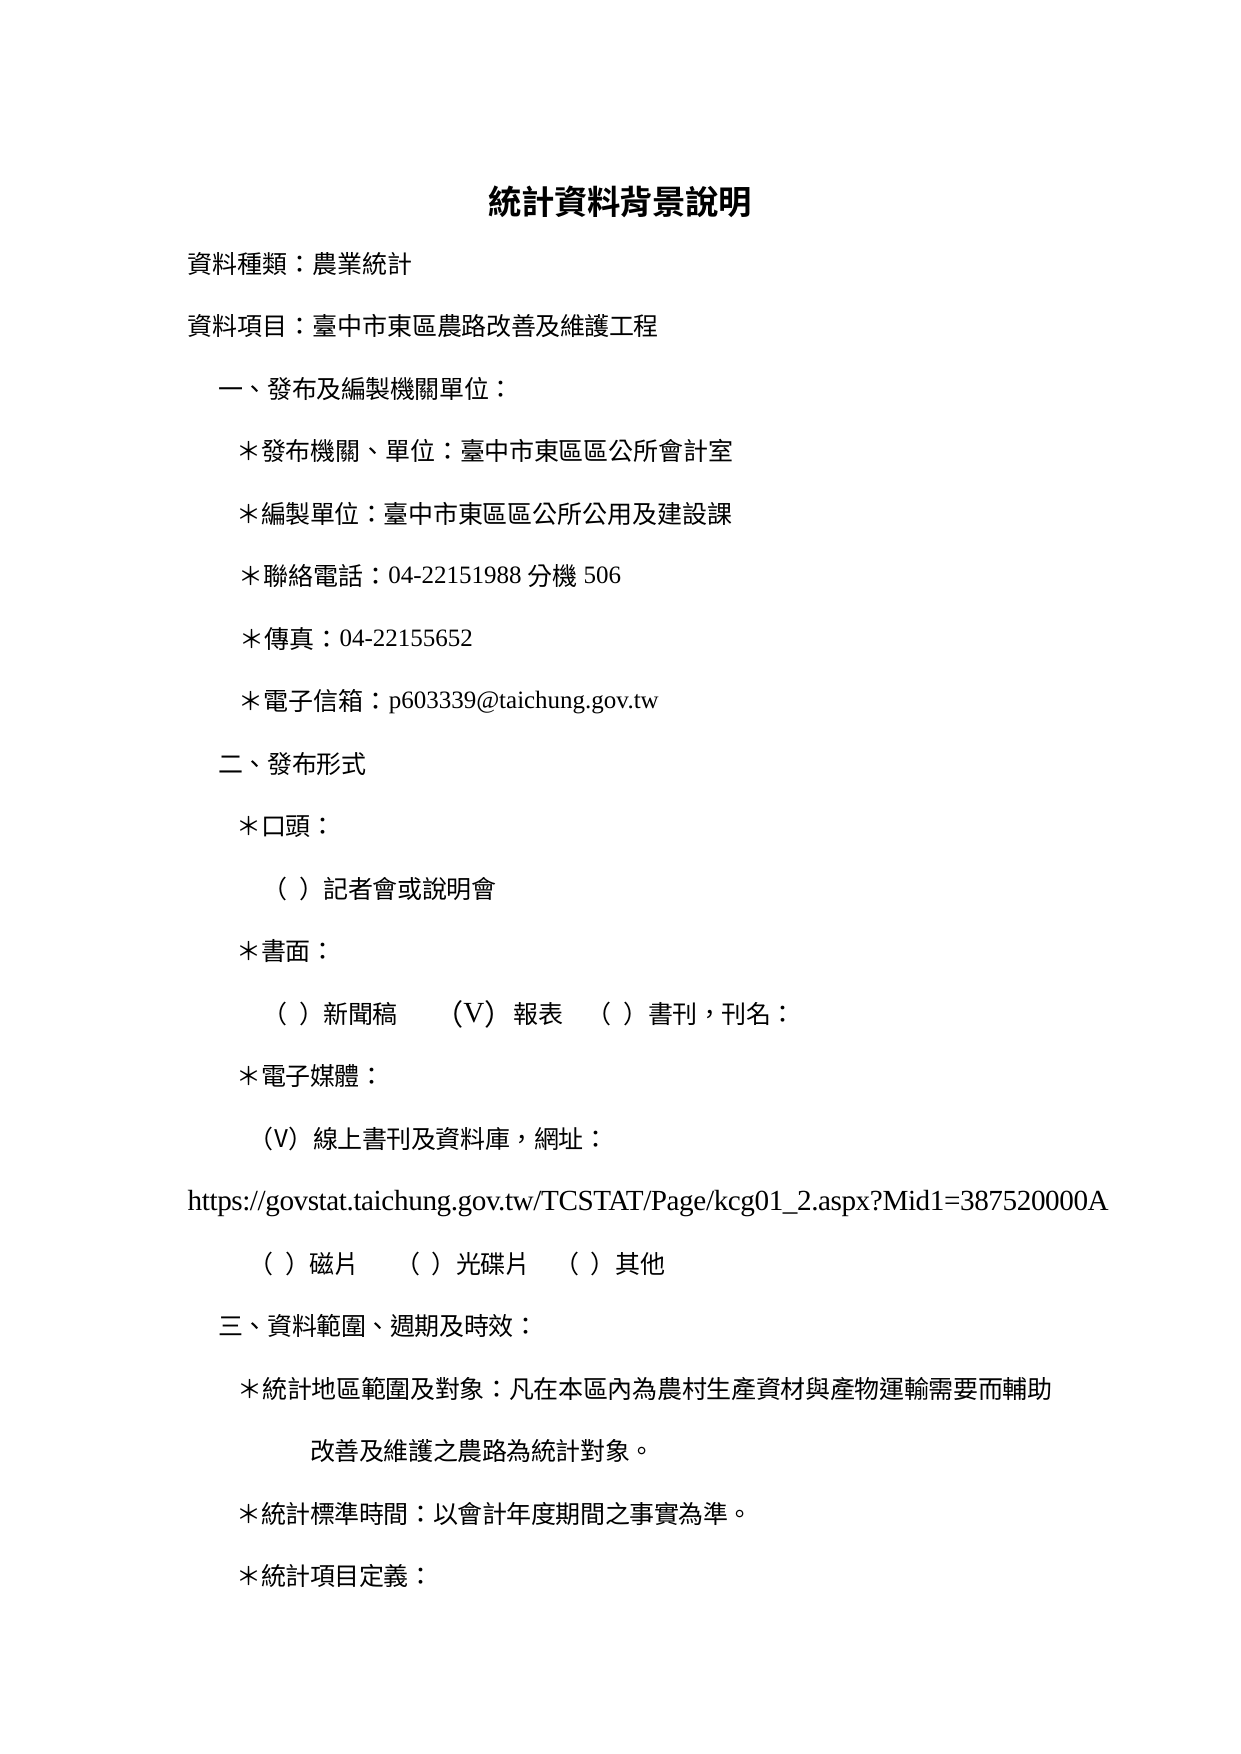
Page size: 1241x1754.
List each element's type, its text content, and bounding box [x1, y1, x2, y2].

text ＊傳真：04-22155652 [234, 596, 1053, 658]
text ＊統計地區範圍及對象：凡在本區內為農村生產資材與產物運輸需要而輔助改善及維護之農路為統計對象。 [237, 1346, 1053, 1471]
text 資料種類：農業統計 [187, 221, 1053, 283]
text ＊電子信箱：p603339@taichung.gov.tw [187, 658, 1053, 721]
text ＊發布機關、單位：臺中市東區區公所會計室 [200, 408, 1053, 471]
text ＊統計項目定義： [200, 1533, 1053, 1596]
text ＊書面： [200, 908, 1053, 971]
text ＊電子媒體： [200, 1033, 1053, 1096]
text ＊聯絡電話：04-22151988 分機 506 [234, 533, 1053, 596]
text （ ）新聞稿 （V）報表 （ ）書刊，刊名： [218, 971, 1053, 1033]
text ＊口頭： [200, 783, 1053, 846]
text （V）線上書刊及資料庫，網址： [200, 1096, 1053, 1158]
text 統計資料背景說明 [187, 158, 1053, 221]
text （ ）記者會或說明會 [218, 846, 1053, 908]
text ＊編製單位：臺中市東區區公所公用及建設課 [200, 471, 1053, 533]
text 二、發布形式 [218, 721, 1053, 783]
text 三、資料範圍、週期及時效： [218, 1283, 1053, 1346]
text （ ）磁片 （ ）光碟片 （ ）其他 [200, 1221, 1053, 1283]
text 資料項目：臺中市東區農路改善及維護工程 [187, 283, 1053, 346]
text 一、發布及編製機關單位： [218, 346, 1053, 408]
text https://govstat.taichung.gov.tw/TCSTAT/Page/kcg01_2.aspx?Mid1=387520000A [187, 1158, 1132, 1221]
text ＊統計標準時間：以會計年度期間之事實為準。 [200, 1471, 1053, 1533]
